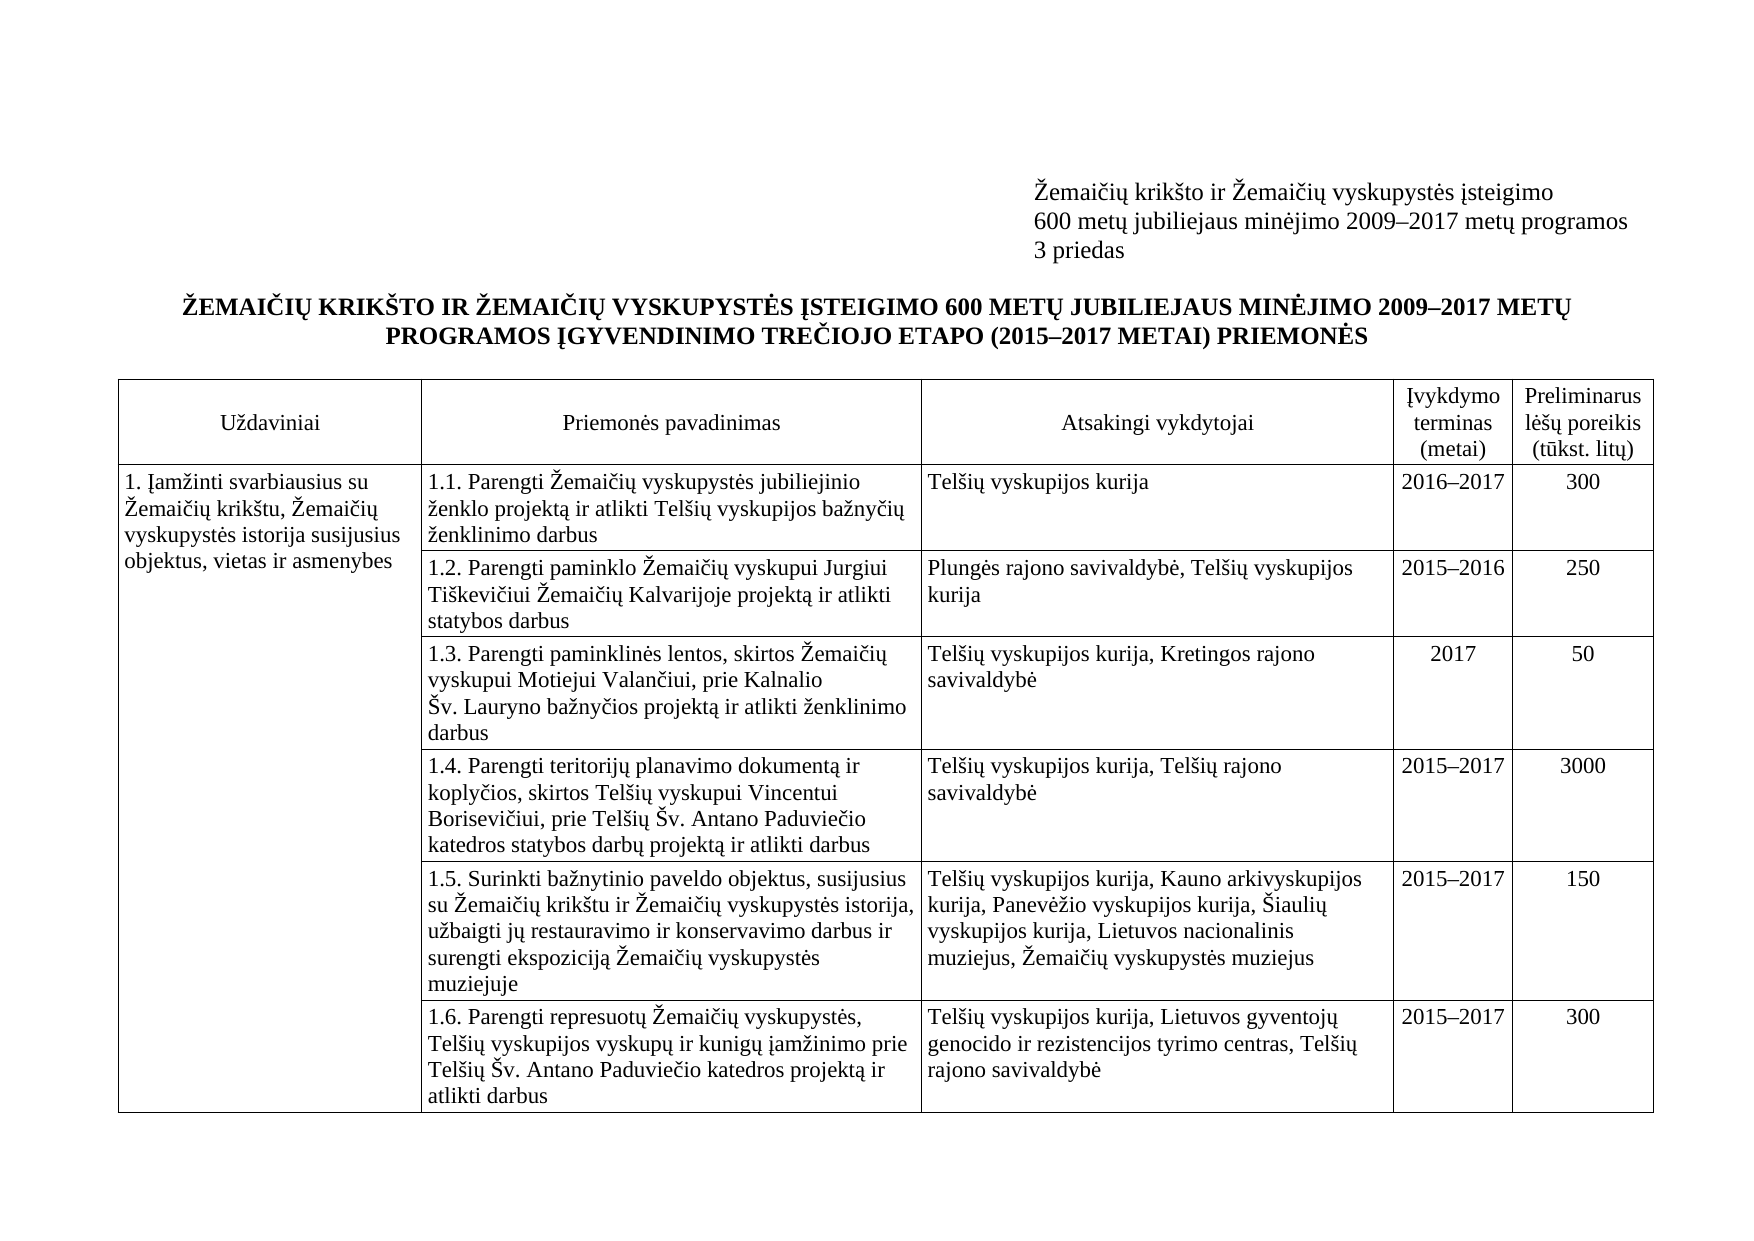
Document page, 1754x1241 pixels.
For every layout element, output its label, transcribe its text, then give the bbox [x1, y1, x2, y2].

table_header Priemonės pavadinimas [422, 380, 921, 464]
table_cell 1.1. Parengti Žemaičių vyskupystės jubiliejinio ženklo projektą ir atlikti Telšių vyskupijos bažnyčių ženklinimo darbus [422, 465, 921, 550]
table_cell Telšių vyskupijos kurija, Lietuvos gyventojų genocido ir rezistencijos tyrimo centras, Telšių rajono savivaldybė [922, 1001, 1393, 1112]
text 3 priedas [1034, 235, 1636, 263]
table_cell 2015–2017 [1394, 862, 1512, 999]
table_cell Telšių vyskupijos kurija, Kretingos rajono savivaldybė [922, 637, 1393, 748]
table_cell 300 [1513, 465, 1653, 550]
table_cell 2017 [1394, 637, 1512, 748]
table_header Preliminarus lėšų poreikis (tūkst. litų) [1513, 380, 1653, 464]
table_cell 1. Įamžinti svarbiausius su Žemaičių krikštu, Žemaičių vyskupystės istorija susijusius objektus, vietas ir asmenybes [119, 465, 421, 1112]
table_cell 250 [1513, 551, 1653, 636]
table_cell Telšių vyskupijos kurija, Telšių rajono savivaldybė [922, 750, 1393, 861]
table_header Atsakingi vykdytojai [922, 380, 1393, 464]
text Žemaičių krikšto ir Žemaičių vyskupystės įsteigimo 600 metų jubiliejaus minėjimo 2009–2017 metų programos [1034, 177, 1636, 235]
table_cell 50 [1513, 637, 1653, 748]
table_cell 1.3. Parengti paminklinės lentos, skirtos Žemaičių vyskupui Motiejui Valančiui, prie Kalnalio Šv. Lauryno bažnyčios projektą ir atlikti ženklinimo darbus [422, 637, 921, 748]
table_cell 3000 [1513, 750, 1653, 861]
table_header Įvykdymo terminas (metai) [1394, 380, 1512, 464]
table_cell 2015–2017 [1394, 750, 1512, 861]
text ŽEMAIČIŲ KRIKŠTO IR ŽEMAIČIŲ VYSKUPYSTĖS ĮSTEIGIMO 600 METŲ JUBILIEJAUS MINĖJIMO 2009–2017 METŲ PROGRAMOS ĮGYVENDINIMO TREČIOJO ETAPO (2015–2017 METAI) PRIEMONĖS [118, 292, 1636, 350]
table_cell 1.2. Parengti paminklo Žemaičių vyskupui Jurgiui Tiškevičiui Žemaičių Kalvarijoje projektą ir atlikti statybos darbus [422, 551, 921, 636]
table_cell 1.4. Parengti teritorijų planavimo dokumentą ir koplyčios, skirtos Telšių vyskupui Vincentui Borisevičiui, prie Telšių Šv. Antano Paduviečio katedros statybos darbų projektą ir atlikti darbus [422, 750, 921, 861]
table_cell 1.6. Parengti represuotų Žemaičių vyskupystės, Telšių vyskupijos vyskupų ir kunigų įamžinimo prie Telšių Šv. Antano Paduviečio katedros projektą ir atlikti darbus [422, 1001, 921, 1112]
table_cell 1.5. Surinkti bažnytinio paveldo objektus, susijusius su Žemaičių krikštu ir Žemaičių vyskupystės istorija, užbaigti jų restauravimo ir konservavimo darbus ir surengti ekspoziciją Žemaičių vyskupystės muziejuje [422, 862, 921, 999]
table_cell 300 [1513, 1001, 1653, 1112]
table_cell Telšių vyskupijos kurija, Kauno arkivyskupijos kurija, Panevėžio vyskupijos kurija, Šiaulių vyskupijos kurija, Lietuvos nacionalinis muziejus, Žemaičių vyskupystės muziejus [922, 862, 1393, 999]
table_cell 2015–2016 [1394, 551, 1512, 636]
table_cell Telšių vyskupijos kurija [922, 465, 1393, 550]
table_header Uždaviniai [119, 380, 421, 464]
table_cell 2016–2017 [1394, 465, 1512, 550]
table_cell Plungės rajono savivaldybė, Telšių vyskupijos kurija [922, 551, 1393, 636]
table_cell 2015–2017 [1394, 1001, 1512, 1112]
table_cell 150 [1513, 862, 1653, 999]
